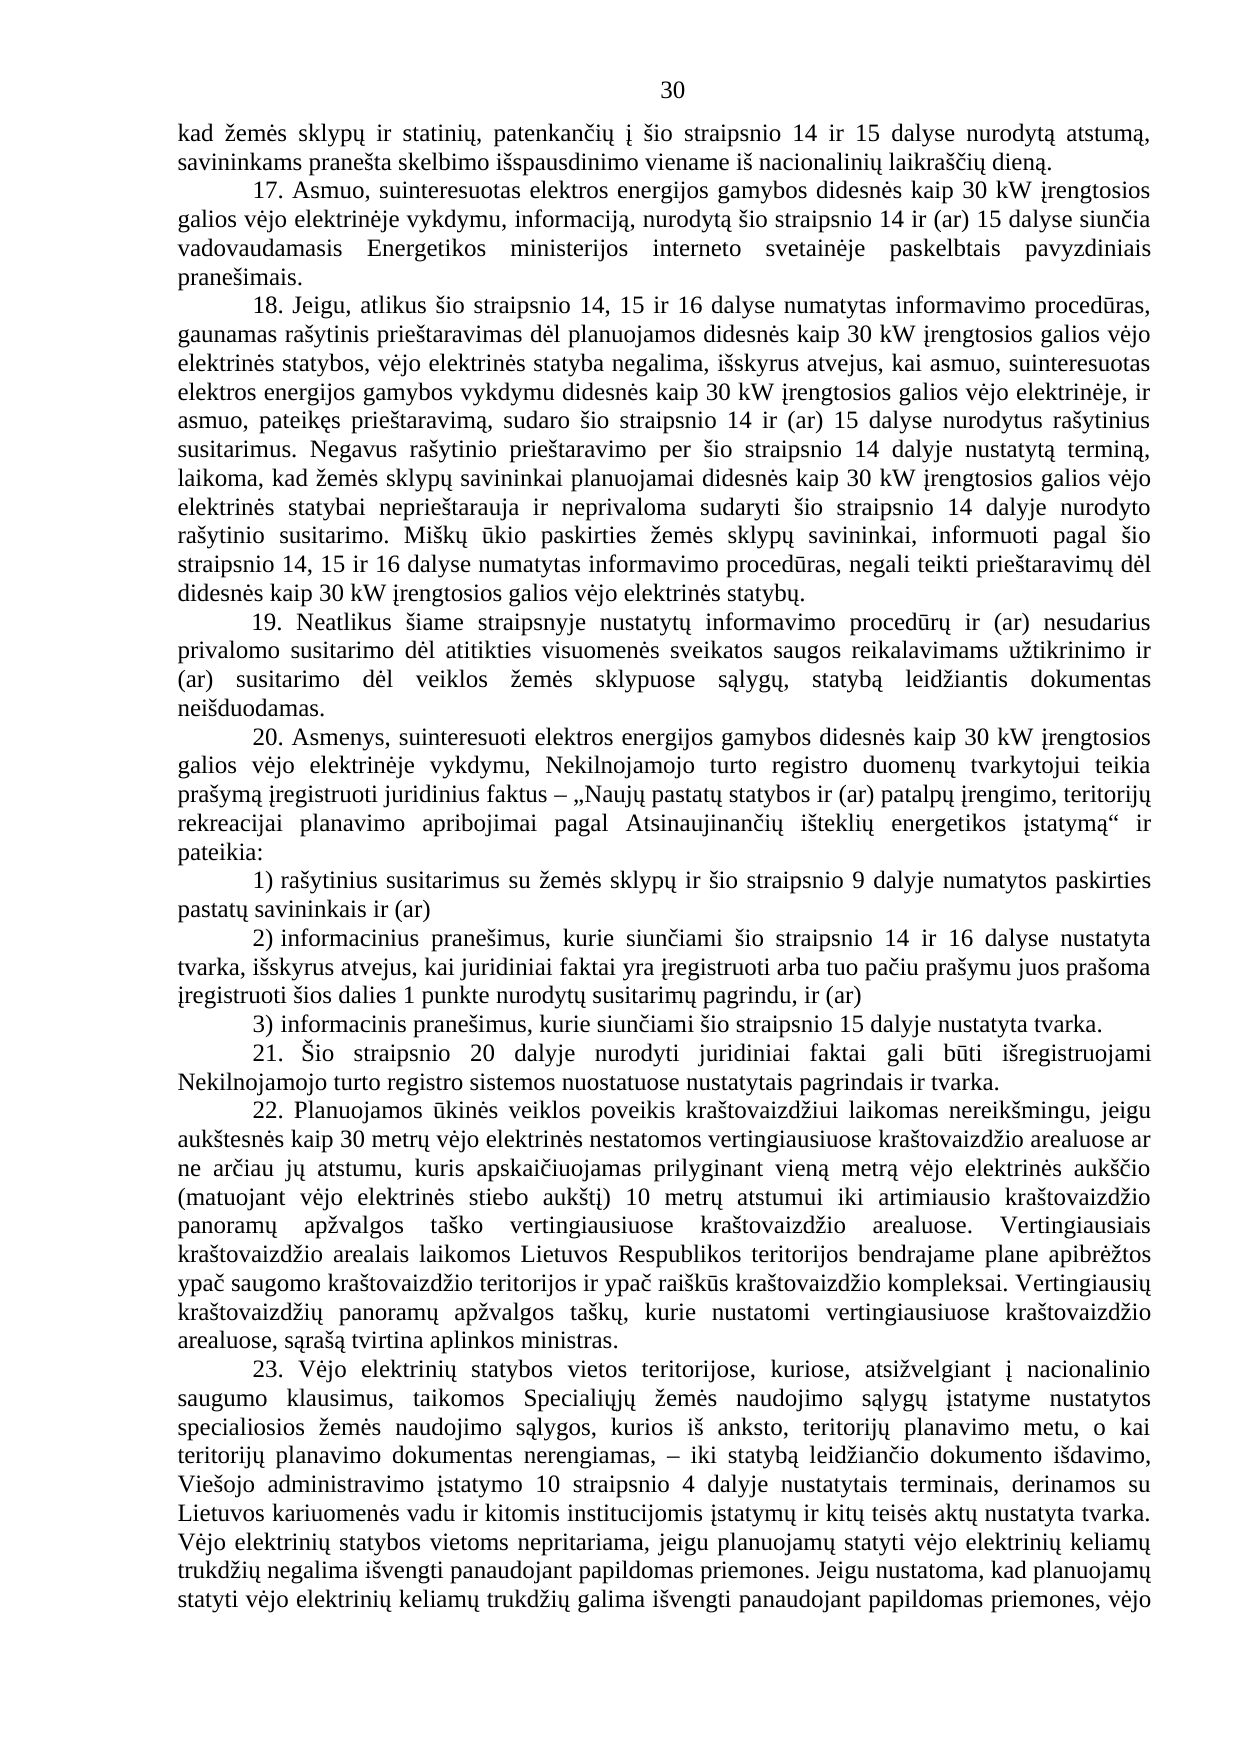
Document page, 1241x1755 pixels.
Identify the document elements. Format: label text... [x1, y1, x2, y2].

text 18. Jeigu, atlikus šio straipsnio 14, 15 ir 16 dalyse numatytas informavimo procedūras, gaunamas rašytinis prieštaravimas dėl planuojamos didesnės kaip 30 kW įrengtosios galios vėjo elektrinės statybos, vėjo elektrinės statyba negalima, išskyrus atvejus, kai asmuo, suinteresuotas elektros energijos gamybos vykdymu didesnės kaip 30 kW įrengtosios galios vėjo elektrinėje, ir asmuo, pateikęs prieštaravimą, sudaro šio straipsnio 14 ir (ar) 15 dalyse nurodytus rašytinius susitarimus. Negavus rašytinio prieštaravimo per šio straipsnio 14 dalyje nustatytą terminą, laikoma, kad žemės sklypų savininkai planuojamai didesnės kaip 30 kW įrengtosios galios vėjo elektrinės statybai neprieštarauja ir neprivaloma sudaryti šio straipsnio 14 dalyje nurodyto rašytinio susitarimo. Miškų ūkio paskirties žemės sklypų savininkai, informuoti pagal šio straipsnio 14, 15 ir 16 dalyse numatytas informavimo procedūras, negali teikti prieštaravimų dėl didesnės kaip 30 kW įrengtosios galios vėjo elektrinės statybų. [177, 291, 1152, 607]
text 19. Neatlikus šiame straipsnyje nustatytų informavimo procedūrų ir (ar) nesudarius privalomo susitarimo dėl atitikties visuomenės sveikatos saugos reikalavimams užtikrinimo ir (ar) susitarimo dėl veiklos žemės sklypuose sąlygų, statybą leidžiantis dokumentas neišduodamas. [177, 607, 1152, 722]
text 20. Asmenys, suinteresuoti elektros energijos gamybos didesnės kaip 30 kW įrengtosios galios vėjo elektrinėje vykdymu, Nekilnojamojo turto registro duomenų tvarkytojui teikia prašymą įregistruoti juridinius faktus – „Naujų pastatų statybos ir (ar) patalpų įrengimo, teritorijų rekreacijai planavimo apribojimai pagal Atsinaujinančių išteklių energetikos įstatymą“ ir pateikia: [177, 722, 1152, 866]
text 21. Šio straipsnio 20 dalyje nurodyti juridiniai faktai gali būti išregistruojami Nekilnojamojo turto registro sistemos nuostatuose nustatytais pagrindais ir tvarka. [177, 1038, 1152, 1096]
text 23. Vėjo elektrinių statybos vietos teritorijose, kuriose, atsižvelgiant į nacionalinio saugumo klausimus, taikomos Specialiųjų žemės naudojimo sąlygų įstatyme nustatytos specialiosios žemės naudojimo sąlygos, kurios iš anksto, teritorijų planavimo metu, o kai teritorijų planavimo dokumentas nerengiamas, – iki statybą leidžiančio dokumento išdavimo, Viešojo administravimo įstatymo 10 straipsnio 4 dalyje nustatytais terminais, derinamos su Lietuvos kariuomenės vadu ir kitomis institucijomis įstatymų ir kitų teisės aktų nustatyta tvarka. Vėjo elektrinių statybos vietoms nepritariama, jeigu planuojamų statyti vėjo elektrinių keliamų trukdžių negalima išvengti panaudojant papildomas priemones. Jeigu nustatoma, kad planuojamų statyti vėjo elektrinių keliamų trukdžių galima išvengti panaudojant papildomas priemones, vėjo [177, 1354, 1152, 1613]
text 2) informacinius pranešimus, kurie siunčiami šio straipsnio 14 ir 16 dalyse nustatyta tvarka, išskyrus atvejus, kai juridiniai faktai yra įregistruoti arba tuo pačiu prašymu juos prašoma įregistruoti šios dalies 1 punkte nurodytų susitarimų pagrindu, ir (ar) [177, 923, 1152, 1009]
text 17. Asmuo, suinteresuotas elektros energijos gamybos didesnės kaip 30 kW įrengtosios galios vėjo elektrinėje vykdymu, informaciją, nurodytą šio straipsnio 14 ir (ar) 15 dalyse siunčia vadovaudamasis Energetikos ministerijos interneto svetainėje paskelbtais pavyzdiniais pranešimais. [177, 176, 1152, 291]
text 22. Planuojamos ūkinės veiklos poveikis kraštovaizdžiui laikomas nereikšmingu, jeigu aukštesnės kaip 30 metrų vėjo elektrinės nestatomos vertingiausiuose kraštovaizdžio arealuose ar ne arčiau jų atstumu, kuris apskaičiuojamas prilyginant vieną metrą vėjo elektrinės aukščio (matuojant vėjo elektrinės stiebo aukštį) 10 metrų atstumui iki artimiausio kraštovaizdžio panoramų apžvalgos taško vertingiausiuose kraštovaizdžio arealuose. Vertingiausiais kraštovaizdžio arealais laikomos Lietuvos Respublikos teritorijos bendrajame plane apibrėžtos ypač saugomo kraštovaizdžio teritorijos ir ypač raiškūs kraštovaizdžio kompleksai. Vertingiausių kraštovaizdžių panoramų apžvalgos taškų, kurie nustatomi vertingiausiuose kraštovaizdžio arealuose, sąrašą tvirtina aplinkos ministras. [177, 1096, 1152, 1354]
text 1) rašytinius susitarimus su žemės sklypų ir šio straipsnio 9 dalyje numatytos paskirties pastatų savininkais ir (ar) [177, 866, 1152, 923]
text 3) informacinis pranešimus, kurie siunčiami šio straipsnio 15 dalyje nustatyta tvarka. [177, 1009, 1152, 1038]
text kad žemės sklypų ir statinių, patenkančių į šio straipsnio 14 ir 15 dalyse nurodytą atstumą, savininkams pranešta skelbimo išspausdinimo viename iš nacionalinių laikraščių dieną. [177, 118, 1152, 176]
